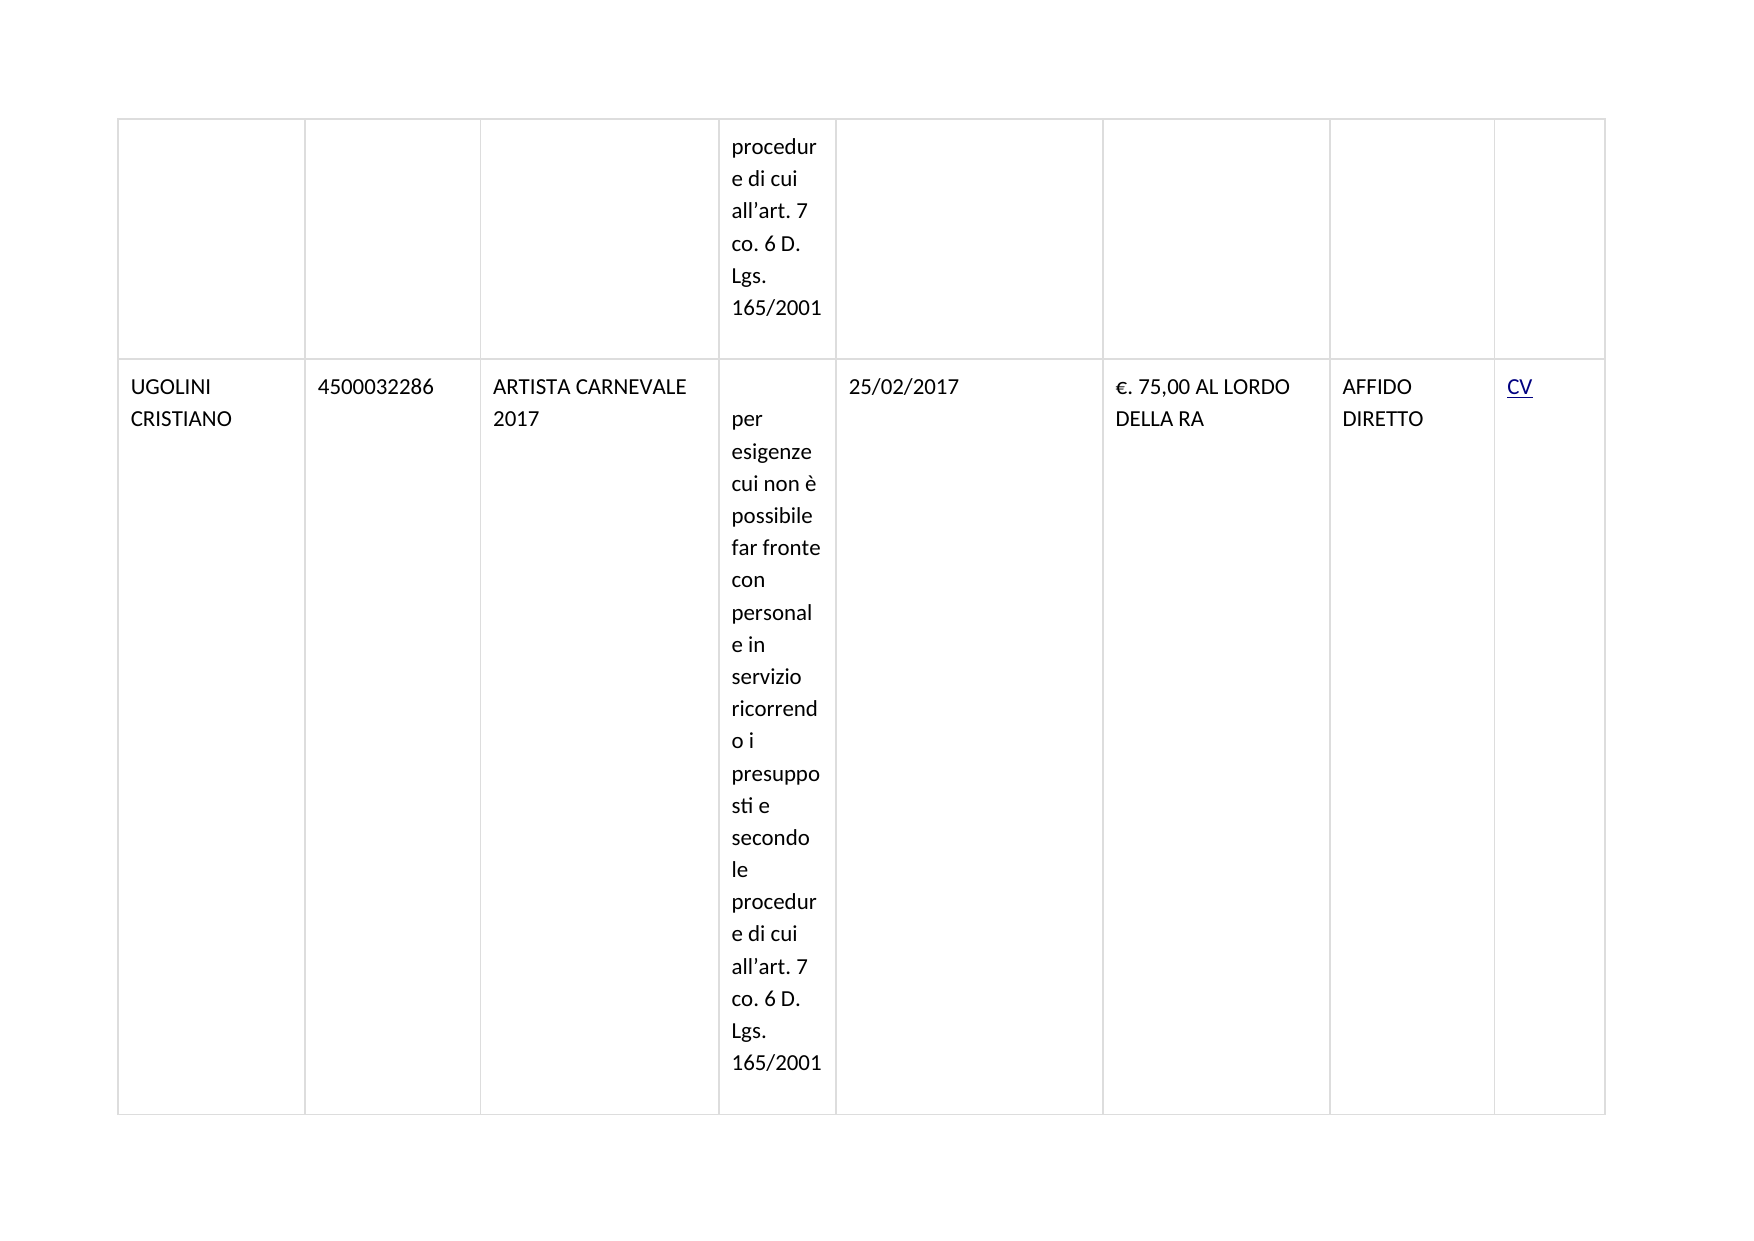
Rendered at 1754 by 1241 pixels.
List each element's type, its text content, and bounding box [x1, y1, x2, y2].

table_cell procedure di cui all’art. 7 co. 6 D. Lgs. 165/2001 [720, 120, 835, 358]
table_cell 25/02/2017 [837, 360, 1102, 1113]
table_cell [1495, 120, 1604, 358]
table_cell AFFIDO DIRETTO [1331, 360, 1494, 1113]
table_cell per esigenze cui non è possibile far fronte con personale in servizio ricorrendo i presupposti e secondo le procedure di cui all’art. 7 co. 6 D. Lgs. 165/2001 [720, 360, 835, 1113]
table_cell [1331, 120, 1494, 358]
table_cell [306, 120, 480, 358]
table_cell 4500032286 [306, 360, 480, 1113]
table_cell UGOLINI CRISTIANO [119, 360, 304, 1113]
table_cell [837, 120, 1102, 358]
table_cell CV [1495, 360, 1604, 1113]
table_cell [1104, 120, 1329, 358]
table_cell [119, 120, 304, 358]
table_cell [481, 120, 718, 358]
table_cell €. 75,00 AL LORDO DELLA RA [1104, 360, 1329, 1113]
table_cell ARTISTA CARNEVALE 2017 [481, 360, 718, 1113]
